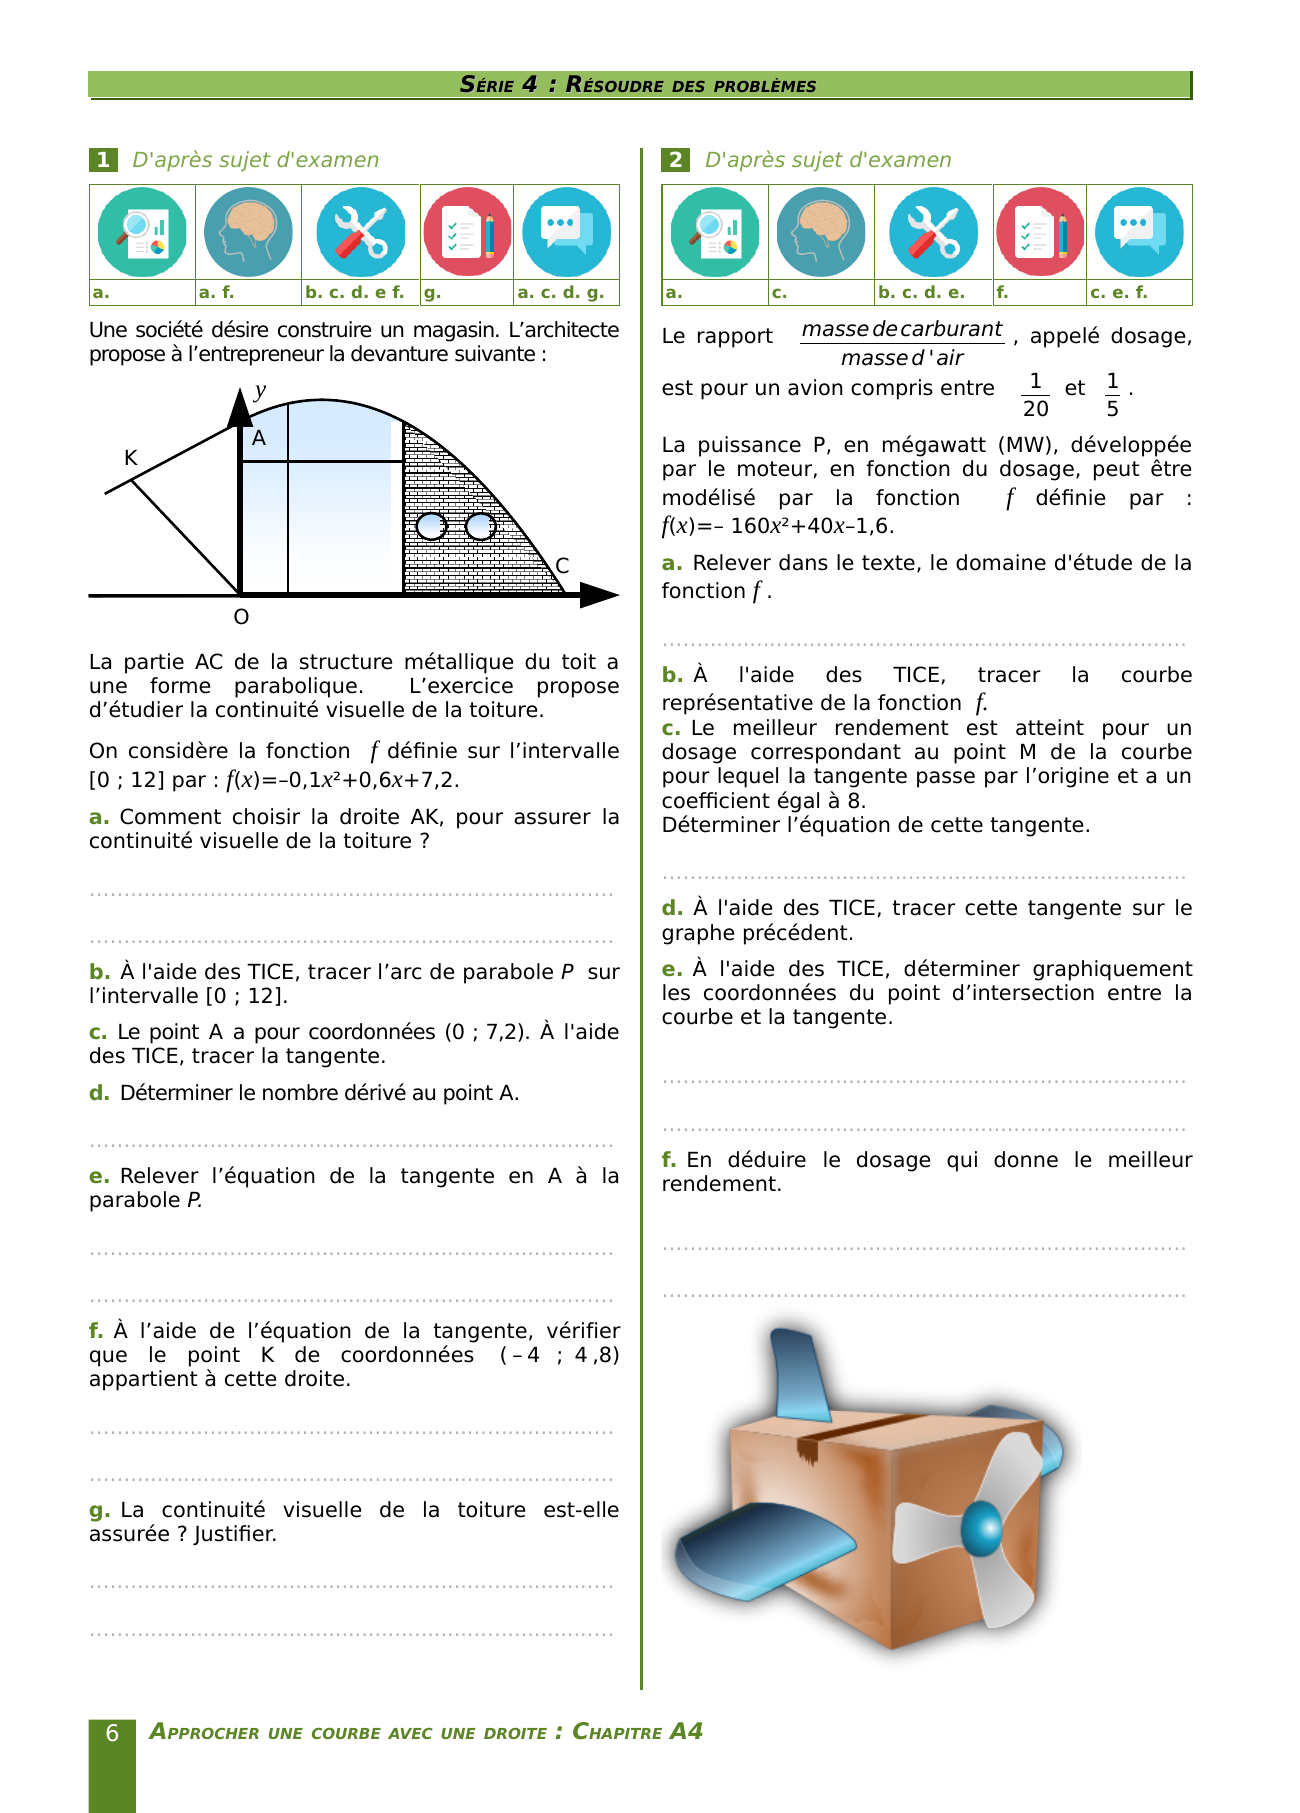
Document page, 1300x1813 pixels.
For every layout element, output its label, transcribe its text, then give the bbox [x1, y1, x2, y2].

list À l'aide des TICE, tracer cette tangente sur le graphe précédent. [661, 896, 1193, 945]
table_cell c. e. f. [1087, 280, 1192, 305]
table_header [90, 185, 195, 279]
list …….....................................................….............…. [661, 837, 1193, 884]
list D'après sujet d'examen [118, 148, 620, 172]
table_cell a. f. [196, 280, 301, 305]
picture [243, 422, 287, 460]
table_cell b. c. d. e. [875, 280, 992, 305]
picture [1095, 187, 1184, 277]
list …….....................................................….............…. [88, 1260, 620, 1307]
table_cell a. [663, 280, 768, 305]
table_cell a. [90, 280, 195, 305]
list …….....................................................….............…. [661, 1088, 1193, 1136]
list Relever dans le texte, le domaine d'étude de la fonction f . [661, 551, 1193, 604]
list …….....................................................….............…. [88, 1439, 620, 1486]
table_cell g. [421, 280, 513, 305]
text On considère la fonction f définie sur l’intervalle [0 ; 12] par : f(x)=–0,1x²+0,6x+7,2. [88, 735, 620, 793]
text La puissance P, en mégawatt (MW), développée par le moteur, en fonction du dosage, peut être modélisé par la fonction f définie par : f(x)=– 160x²+40x–1,6. [661, 433, 1193, 539]
list À l'aide des TICE, tracer la courbe représentative de la fonction f. [661, 663, 1193, 716]
list À l'aide des TICE, tracer l’arc de parabole P sur l’intervalle [0 ; 12]. [88, 960, 620, 1008]
list À l'aide des TICE, déterminer graphiquement les coordonnées du point d’intersection entre la courbe et la tangente. [661, 957, 1193, 1029]
table_header [421, 185, 513, 279]
picture [558, 559, 566, 572]
table_header [514, 185, 619, 279]
picture [670, 187, 760, 277]
list Le rapport , appelé dosage, est pour un avion compris entre et . [661, 318, 1193, 421]
picture [406, 420, 566, 590]
list Le meilleur rendement est atteint pour un dosage correspondant au point M de la courbe pour lequel la tangente passe par l’origine et a un coefficient égal à 8. [661, 716, 1193, 813]
table_cell f. [994, 280, 1086, 305]
picture [522, 187, 611, 277]
list Le point A a pour coordonnées (0 ; 7,2). À l'aide des TICE, tracer la tangente. [88, 1020, 620, 1069]
text La partie AC de la structure métallique du toit a une forme parabolique. L’exercice propose d’étudier la continuité visuelle de la toiture. [88, 650, 620, 723]
list …….....................................................….............…. [661, 1041, 1193, 1088]
list …….....................................................….............…. [88, 1212, 620, 1260]
list …….....................................................….............…. [88, 1594, 620, 1641]
table_header [663, 185, 768, 279]
list La continuité visuelle de la toiture est-elle assurée ? Justifier. [88, 1498, 620, 1547]
picture [97, 187, 187, 277]
list À l’aide de l’équation de la tangente, vérifier que le point K de coordonnées (–4 ; 4,8) appartient à cette droite. [88, 1319, 620, 1392]
picture [661, 1302, 1082, 1674]
picture [316, 187, 405, 277]
list D'après sujet d'examen [690, 148, 1193, 172]
table_header [196, 185, 301, 279]
text …….....................................................….............…. [88, 1547, 620, 1594]
list …….....................................................….............…. [661, 604, 1193, 651]
table_header [1087, 185, 1192, 279]
picture [423, 187, 512, 276]
picture [243, 463, 287, 592]
list …….....................................................….............…. [88, 854, 620, 901]
table_header [875, 185, 992, 279]
list …….....................................................….............…. [661, 1255, 1193, 1302]
list Déterminer le nombre dérivé au point A. [88, 1081, 620, 1105]
table_header [769, 185, 874, 279]
list …….....................................................….............…. [661, 1208, 1193, 1255]
list Déterminer l’équation de cette tangente. [661, 813, 1193, 837]
table_cell b. c. d. e f. [302, 280, 419, 305]
list …….....................................................….............…. [88, 1105, 620, 1152]
list …….....................................................….............…. [88, 1392, 620, 1439]
table_cell c. [769, 280, 874, 305]
picture [204, 187, 293, 277]
picture [777, 187, 866, 277]
list Relever l’équation de la tangente en A à la parabole P. [88, 1164, 620, 1212]
table_header [994, 185, 1086, 279]
picture [889, 187, 978, 277]
picture [289, 422, 561, 592]
list Comment choisir la droite AK, pour assurer la continuité visuelle de la toiture ? [88, 805, 620, 854]
list …….....................................................….............…. [88, 901, 620, 948]
list En déduire le dosage qui donne le meilleur rendement. [661, 1148, 1193, 1196]
table_header [302, 185, 419, 279]
picture [996, 187, 1085, 276]
table_cell a. c. d. g. [514, 280, 619, 305]
list Une société désire construire un magasin. L’architecte propose à l’entrepreneur la devanture suivante : [88, 318, 620, 367]
